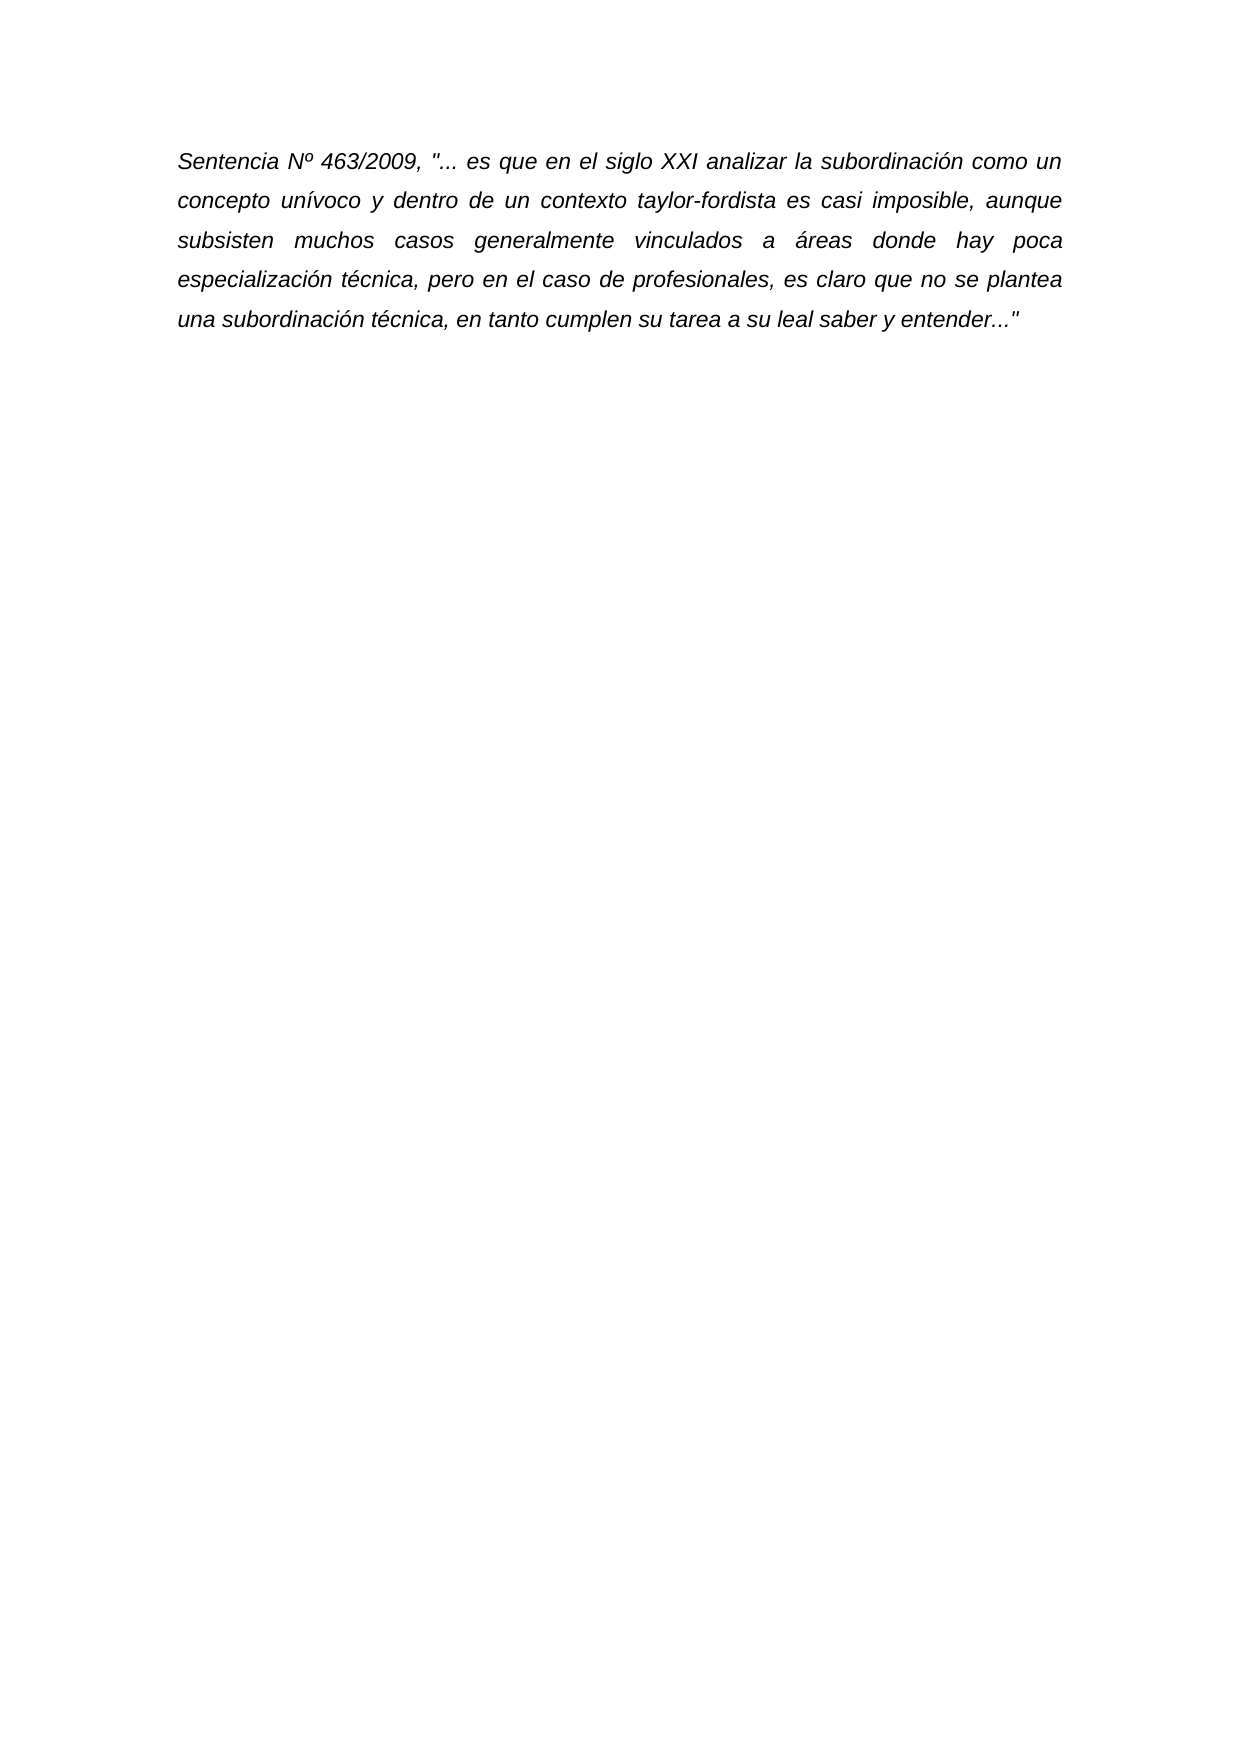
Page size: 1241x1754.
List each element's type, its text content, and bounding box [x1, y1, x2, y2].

text Sentencia Nº 463/2009, "... es que en el siglo XXI analizar la subordinación como un concepto unívoco y dentro de un contexto taylor-fordista es casi imposible, aunque subsisten muchos casos generalmente vinculados a áreas donde hay poca especialización técnica, pero en el caso de profesionales, es claro que no se plantea una subordinación técnica, en tanto cumplen su tarea a su leal saber y entender..." [177, 148, 1063, 332]
